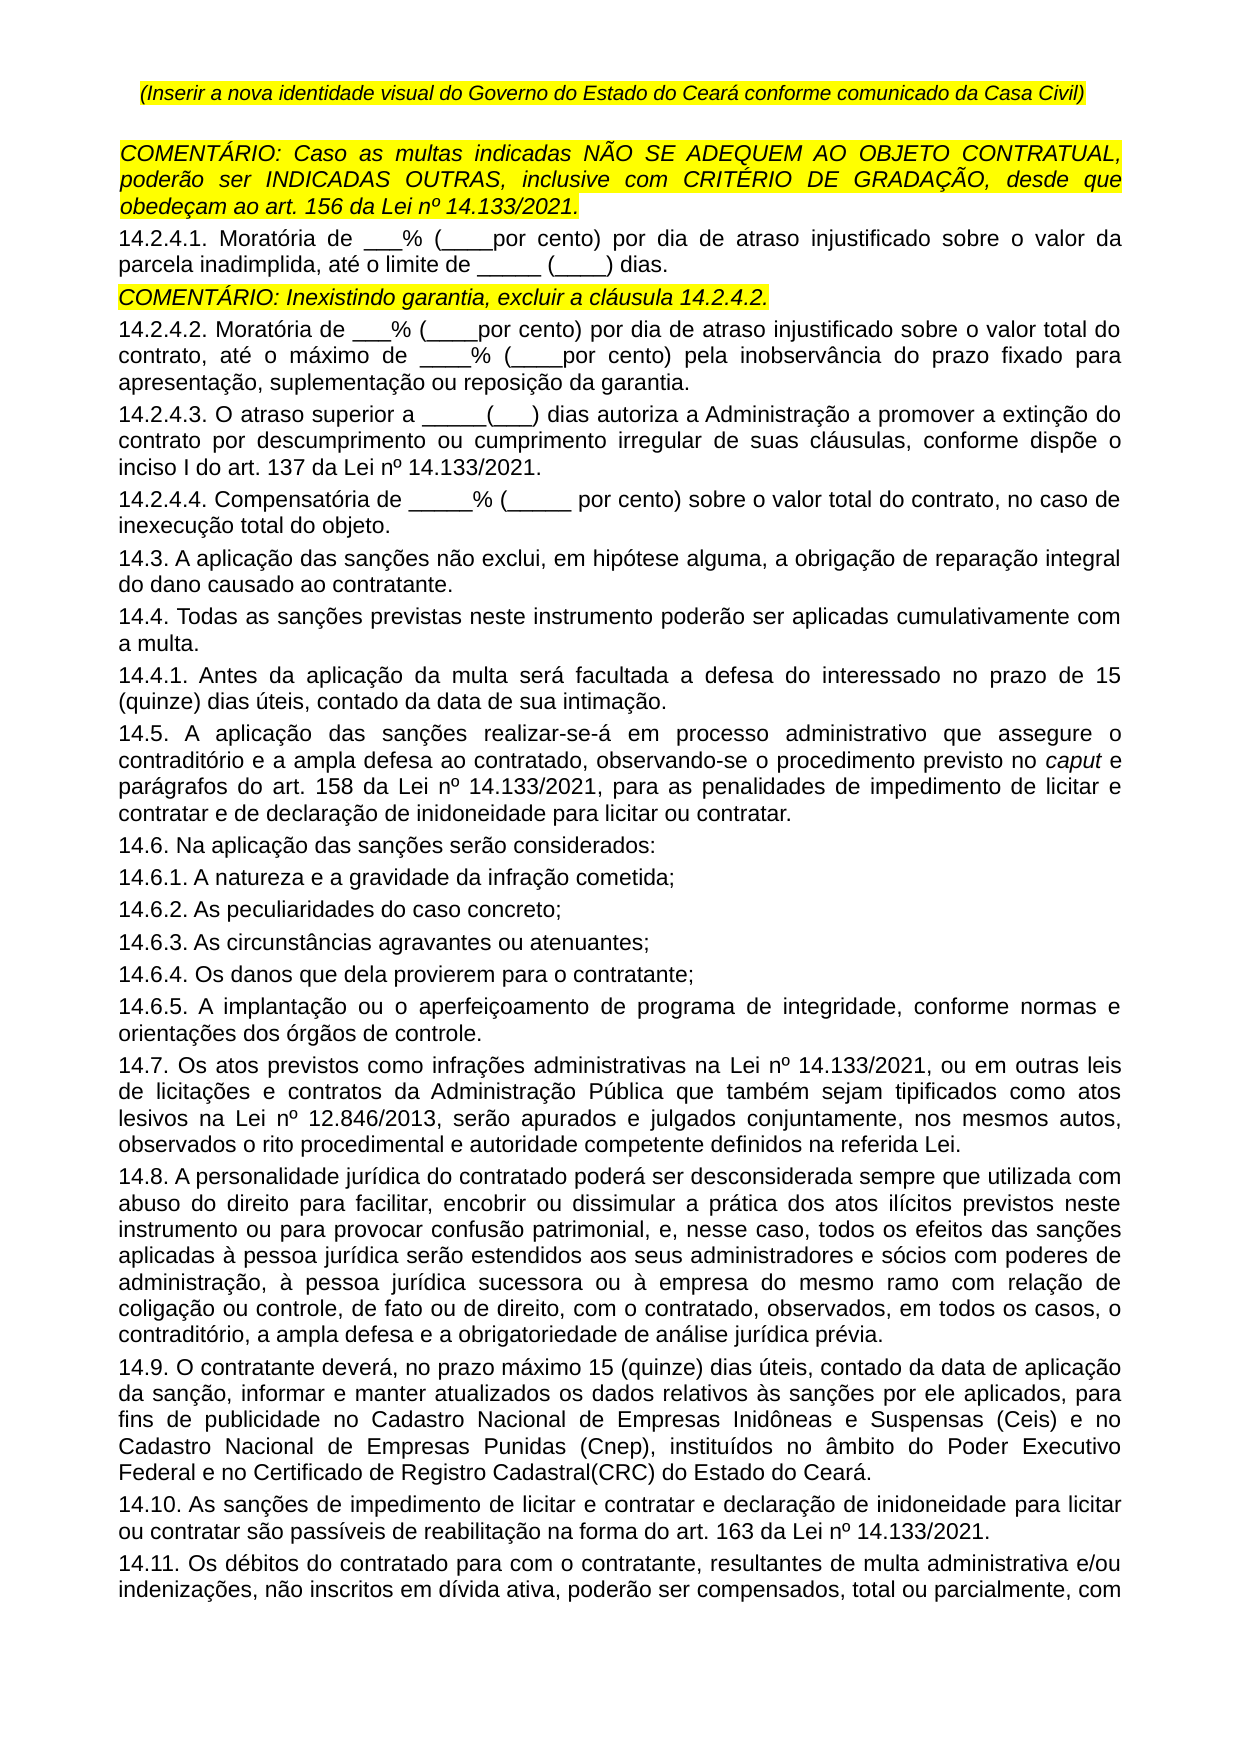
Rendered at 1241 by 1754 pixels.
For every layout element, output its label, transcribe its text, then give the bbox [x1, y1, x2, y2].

text 14.11. Os débitos do contratado para com o contratante, resultantes de multa administrativa e/ou indenizações, não inscritos em dívida ativa, poderão ser compensados, total ou parcialmente, com [118, 1550, 1122, 1603]
text 14.9. O contratante deverá, no prazo máximo 15 (quinze) dias úteis, contado da data de aplicação da sanção, informar e manter atualizados os dados relativos às sanções por ele aplicados, para fins de publicidade no Cadastro Nacional de Empresas Inidôneas e Suspensas (Ceis) e no Cadastro Nacional de Empresas Punidas (Cnep), instituídos no âmbito do Poder Executivo Federal e no Certificado de Registro Cadastral(CRC) do Estado do Ceará. [118, 1354, 1122, 1485]
text 14.8. A personalidade jurídica do contratado poderá ser desconsiderada sempre que utilizada com abuso do direito para facilitar, encobrir ou dissimular a prática dos atos ilícitos previstos neste instrumento ou para provocar confusão patrimonial, e, nesse caso, todos os efeitos das sanções aplicadas à pessoa jurídica serão estendidos aos seus administradores e sócios com poderes de administração, à pessoa jurídica sucessora ou à empresa do mesmo ramo com relação de coligação ou controle, de fato ou de direito, com o contratado, observados, em todos os casos, o contraditório, a ampla defesa e a obrigatoriedade de análise jurídica prévia. [118, 1163, 1122, 1348]
text 14.4. Todas as sanções previstas neste instrumento poderão ser aplicadas cumulativamente com a multa. [118, 603, 1122, 656]
text 14.2.4.3. O atraso superior a _____(___) dias autoriza a Administração a promover a extinção do contrato por descumprimento ou cumprimento irregular de suas cláusulas, conforme dispõe o inciso I do art. 137 da Lei nº 14.133/2021. [118, 401, 1122, 480]
text 14.2.4.2. Moratória de ___% (____por cento) por dia de atraso injustificado sobre o valor total do contrato, até o máximo de ____% (____por cento) pela inobservância do prazo fixado para apresentação, suplementação ou reposição da garantia. [118, 316, 1122, 395]
text 14.6.5. A implantação ou o aperfeiçoamento de programa de integridade, conforme normas e orientações dos órgãos de controle. [118, 993, 1122, 1046]
text COMENTÁRIO: Caso as multas indicadas NÃO SE ADEQUEM AO OBJETO CONTRATUAL, poderão ser INDICADAS OUTRAS, inclusive com CRITÉRIO DE GRADAÇÃO, desde que obedeçam ao art. 156 da Lei nº 14.133/2021. [120, 140, 1122, 219]
text 14.6.3. As circunstâncias agravantes ou atenuantes; [118, 929, 1122, 955]
text 14.3. A aplicação das sanções não exclui, em hipótese alguma, a obrigação de reparação integral do dano causado ao contratante. [118, 544, 1122, 597]
text 14.10. As sanções de impedimento de licitar e contratar e declaração de inidoneidade para licitar ou contratar são passíveis de reabilitação na forma do art. 163 da Lei nº 14.133/2021. [118, 1491, 1122, 1544]
text 14.6.2. As peculiaridades do caso concreto; [118, 896, 1122, 923]
text 14.6.1. A natureza e a gravidade da infração cometida; [118, 864, 1122, 890]
text 14.6. Na aplicação das sanções serão considerados: [118, 832, 1122, 858]
text COMENTÁRIO: Inexistindo garantia, excluir a cláusula 14.2.4.2. [118, 283, 1122, 310]
text 14.7. Os atos previstos como infrações administrativas na Lei nº 14.133/2021, ou em outras leis de licitações e contratos da Administração Pública que também sejam tipificados como atos lesivos na Lei nº 12.846/2013, serão apurados e julgados conjuntamente, nos mesmos autos, observados o rito procedimental e autoridade competente definidos na referida Lei. [118, 1052, 1122, 1157]
text 14.5. A aplicação das sanções realizar-se-á em processo administrativo que assegure o contraditório e a ampla defesa ao contratado, observando-se o procedimento previsto no caput e parágrafos do art. 158 da Lei nº 14.133/2021, para as penalidades de impedimento de licitar e contratar e de declaração de inidoneidade para licitar ou contratar. [118, 720, 1122, 826]
text 14.2.4.4. Compensatória de _____% (_____ por cento) sobre o valor total do contrato, no caso de inexecução total do objeto. [118, 486, 1122, 538]
text 14.4.1. Antes da aplicação da multa será facultada a defesa do interessado no prazo de 15 (quinze) dias úteis, contado da data de sua intimação. [118, 662, 1122, 714]
text 14.2.4.1. Moratória de ___% (____por cento) por dia de atraso injustificado sobre o valor da parcela inadimplida, até o limite de _____ (____) dias. [118, 225, 1122, 278]
text 14.6.4. Os danos que dela provierem para o contratante; [118, 961, 1122, 987]
